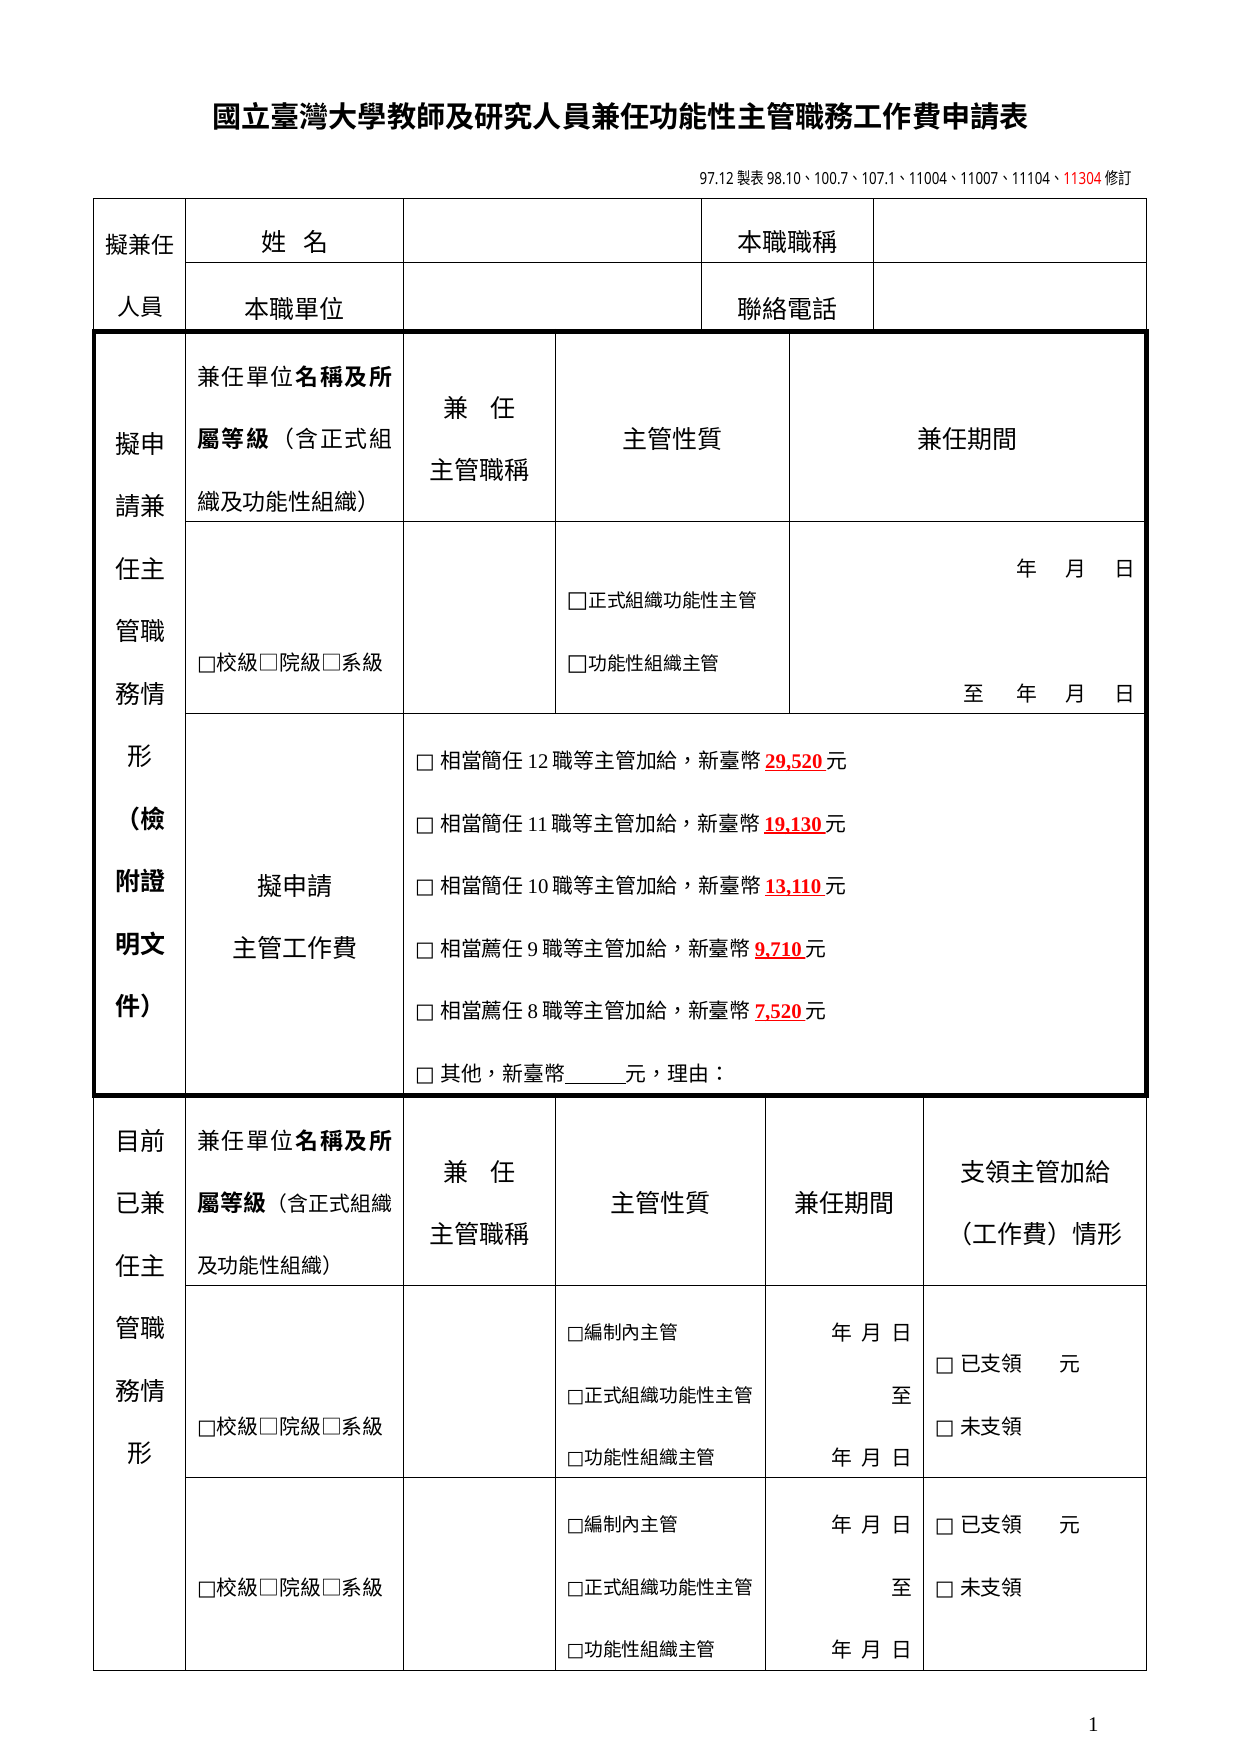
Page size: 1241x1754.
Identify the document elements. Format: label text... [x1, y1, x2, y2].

table_cell □ 已支領 元 □ 未支領 [924, 1286, 1146, 1477]
table_cell [404, 1478, 555, 1669]
table_cell 年 月 日 至 年 月 日 [790, 522, 1144, 713]
table_cell 主管性質 [556, 334, 789, 521]
table_cell □校級□院級□系級 [186, 522, 403, 713]
table_cell 兼任期間 [790, 334, 1144, 521]
table_cell [404, 1286, 555, 1477]
table_cell 主管性質 [556, 1098, 765, 1285]
table_cell □編制內主管 □正式組織功能性主管 □功能性組織主管 [556, 1286, 765, 1477]
table_cell 兼任期間 [766, 1098, 923, 1285]
table_header 擬兼任人員 [94, 199, 185, 329]
table_cell 年 月 日 至 年 月 日 [766, 1286, 923, 1477]
table_cell 聯絡電話 [702, 263, 873, 329]
table_cell □ 已支領 元 □ 未支領 [924, 1478, 1146, 1669]
table_cell □正式組織功能性主管 □功能性組織主管 [556, 522, 789, 713]
table_cell [874, 263, 1146, 329]
table_cell 目前已兼任主管職務情形 [94, 1098, 185, 1669]
table_cell 兼任單位名稱及所屬等級（含正式組織及功能性組織） [186, 334, 403, 521]
table_header [874, 199, 1146, 262]
table_cell 擬申請 主管工作費 [186, 714, 403, 1093]
table_cell 兼任單位名稱及所屬等級（含正式組織及功能性組織） [186, 1098, 403, 1285]
text 97.12製表 98.10、100.7、107.1、11004、11007、11104、11304修訂 [142, 136, 1131, 198]
table_cell □校級□院級□系級 [186, 1286, 403, 1477]
table_cell 支領主管加給 （工作費）情形 [924, 1098, 1146, 1285]
table_header 姓 名 [186, 199, 403, 262]
table_cell [404, 263, 701, 329]
table_cell 兼 任 主管職稱 [404, 1098, 555, 1285]
text 國立臺灣大學教師及研究人員兼任功能性主管職務工作費申請表 [142, 73, 1098, 136]
table_cell [404, 522, 555, 713]
table_cell □校級□院級□系級 [186, 1478, 403, 1669]
table_cell 本職單位 [186, 263, 403, 329]
table_cell □ 相當簡任12職等主管加給，新臺幣29,520元 □ 相當簡任11職等主管加給，新臺幣19,130元 □ 相當簡任10職等主管加給，新臺幣13,110元 □ 相當薦任9職等主管加給，新臺幣9,710元 □ 相當薦任8職等主管加給，新臺幣7,520元 □ 其他，新臺幣 元，理由： [404, 714, 1144, 1093]
table_cell □編制內主管 □正式組織功能性主管 □功能性組織主管 [556, 1478, 765, 1669]
table_cell 年 月 日 至 年 月 日 [766, 1478, 923, 1669]
table_cell 兼 任 主管職稱 [404, 334, 555, 521]
table_header 本職職稱 [702, 199, 873, 262]
table_cell 擬申請兼任主管職務情形 （檢附證明文件） [96, 334, 185, 1093]
table_header [404, 199, 701, 262]
